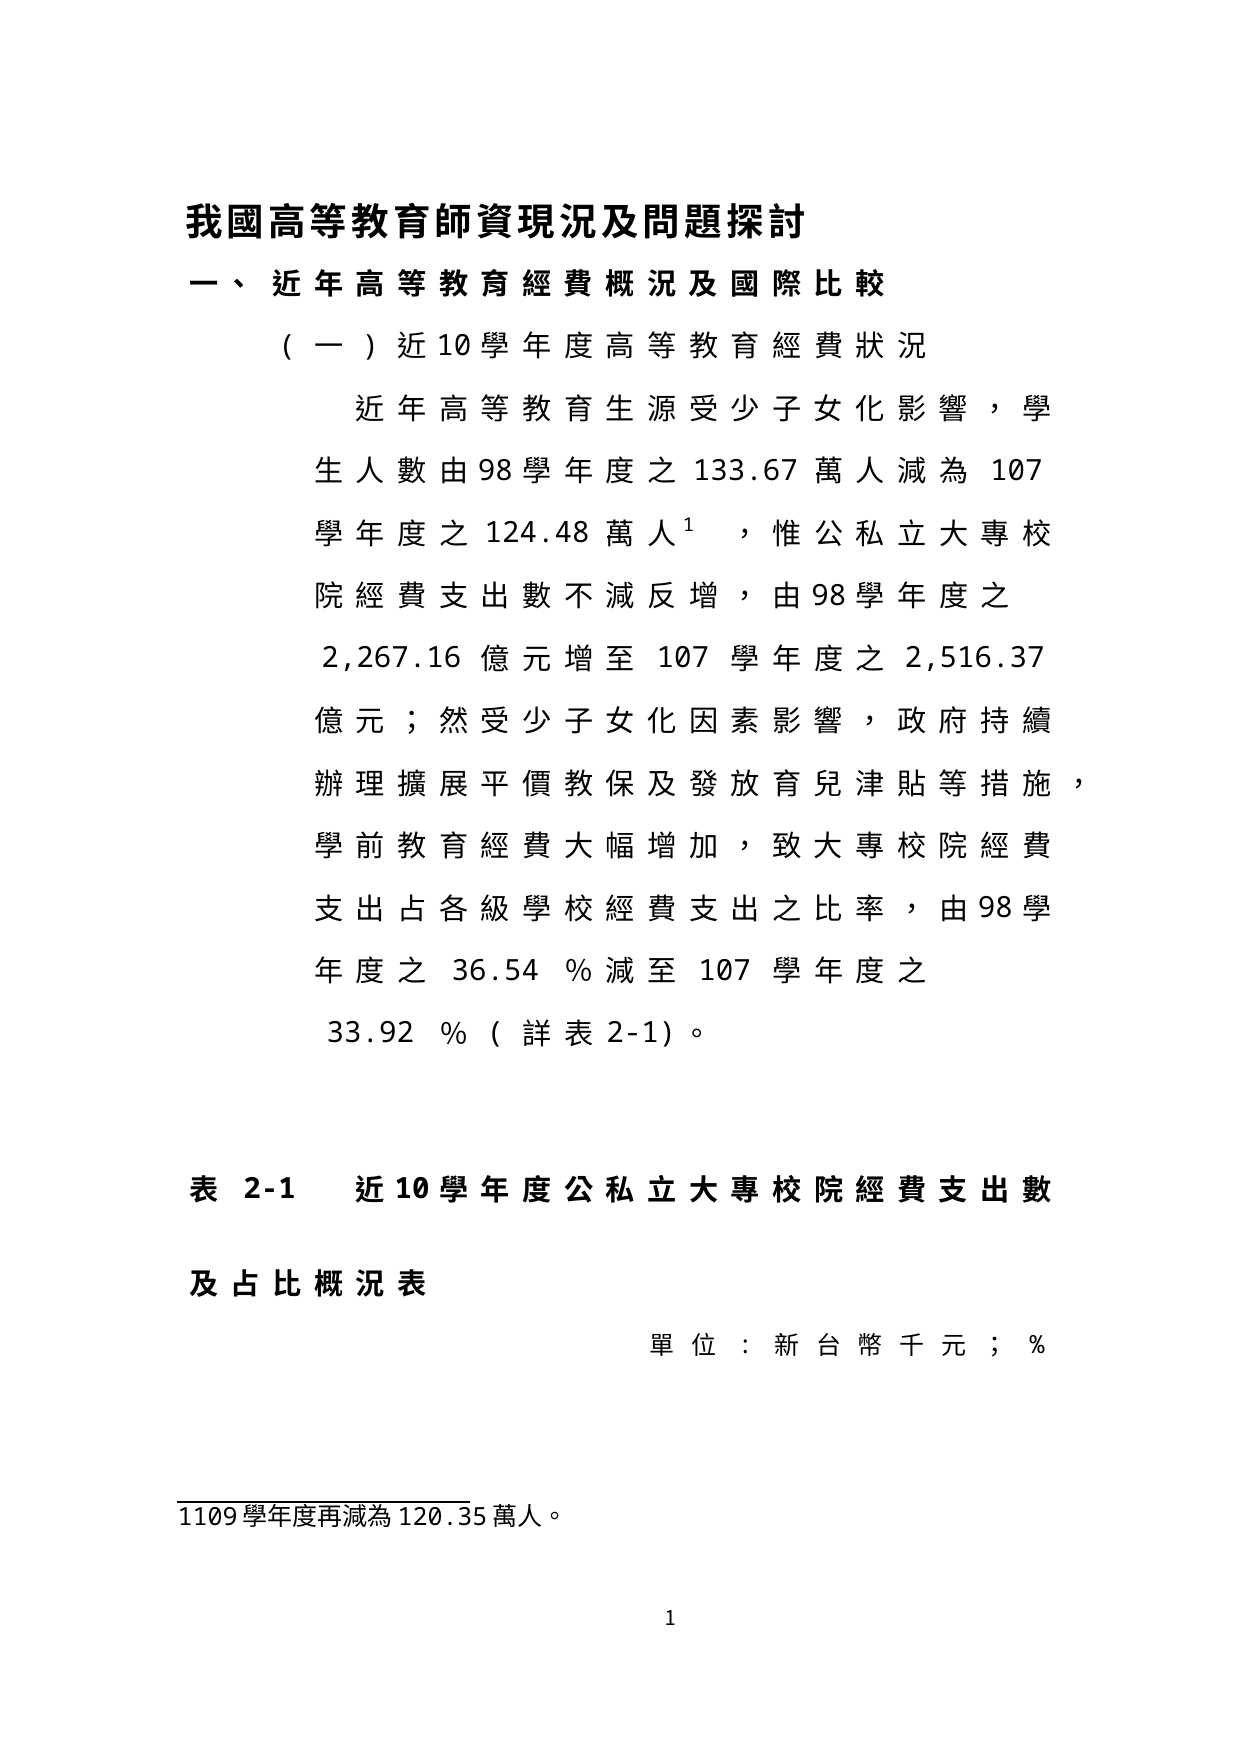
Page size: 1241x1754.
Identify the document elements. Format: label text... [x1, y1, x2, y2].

text 我國高等教育師資現況及問題探討 [183, 177, 1058, 240]
text 單位:新台幣千元；% [183, 1302, 1058, 1365]
text 一、近年高等教育經費概況及國際比較 [183, 240, 1058, 302]
text 109學年度再減為120.35萬人。 [177, 1502, 1063, 1532]
text 表2-1 近10學年度公私立大專校院經費支出數及占比概況表 [183, 1115, 1058, 1302]
text 近年高等教育生源受少子女化影響，學生人數由98學年度之133.67萬人減為107學年度之124.48萬人，惟公私立大專校院經費支出數不減反增，由98學年度之2,267.16億元增至107學年度之2,516.37億元；然受少子女化因素影響，政府持續辦理擴展平價教保及發放育兒津貼等措施，學前教育經費大幅增加，致大專校院經費支出占各級學校經費支出之比率，由98學年度之36.54％減至107學年度之33.92％(詳表2-1)。 [271, 365, 1058, 1052]
text (一)近10學年度高等教育經費狀況 [242, 302, 1058, 365]
